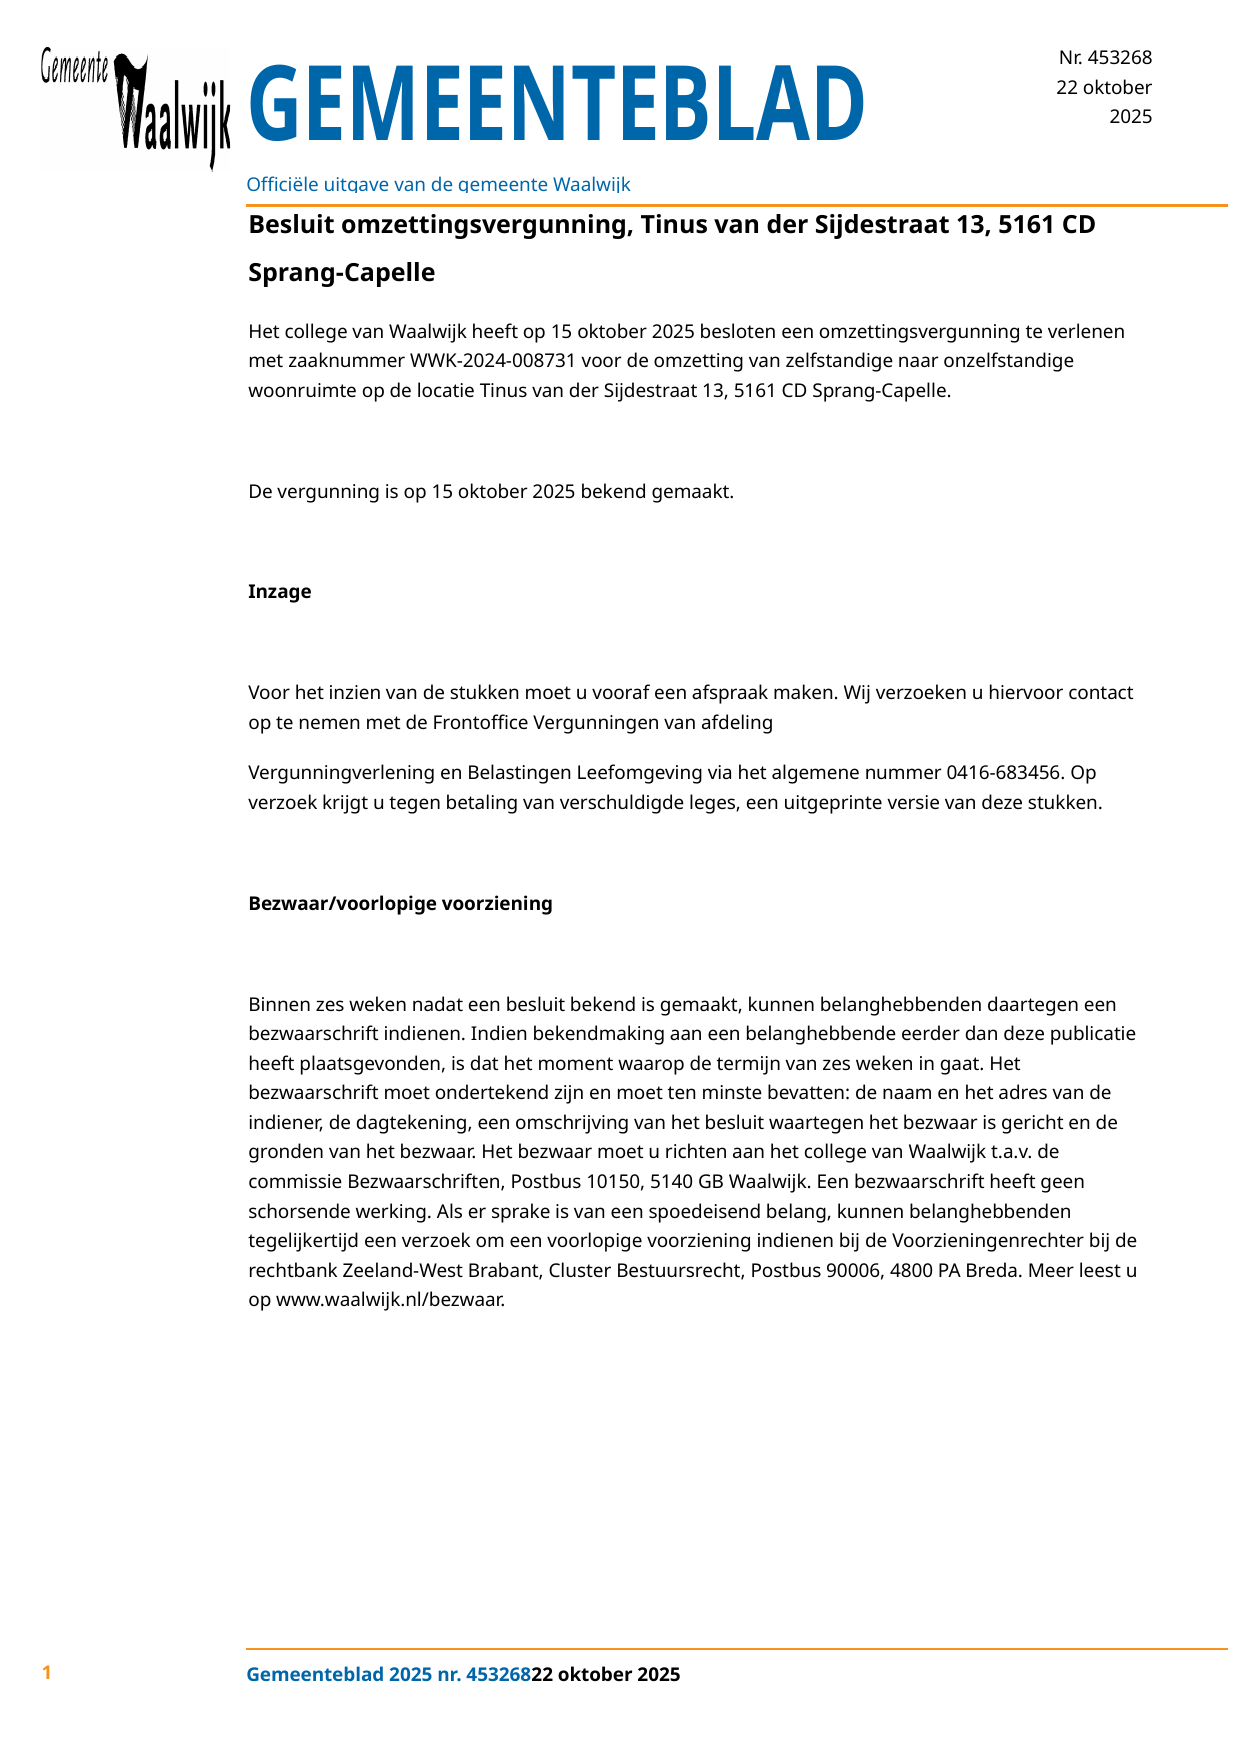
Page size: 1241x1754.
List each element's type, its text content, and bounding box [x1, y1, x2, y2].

picture [41, 47, 231, 172]
text Binnen zes weken nadat een besluit bekend is gemaakt, kunnen belanghebbenden daartegen een bezwaarschrift indienen. Indien bekendmaking aan een belanghebbende eerder dan deze publicatie heeft plaatsgevonden, is dat het moment waarop de termijn van zes weken in gaat. Het bezwaarschrift moet ondertekend zijn en moet ten minste bevatten: de naam en het adres van de indiener, de dagtekening, een omschrijving van het besluit waartegen het bezwaar is gericht en de gronden van het bezwaar. Het bezwaar moet u richten aan het college van Waalwijk t.a.v. de commissie Bezwaarschriften, Postbus 10150, 5140 GB Waalwijk. Een bezwaarschrift heeft geen schorsende werking. Als er sprake is van een spoedeisend belang, kunnen belanghebbenden tegelijkertijd een verzoek om een voorlopige voorziening indienen bij de Voorzieningenrechter bij de rechtbank Zeeland-West Brabant, Cluster Bestuursrecht, Postbus 90006, 4800 PA Breda. Meer leest u op www.waalwijk.nl/bezwaar. [248, 991, 1152, 1312]
text Voor het inzien van de stukken moet u vooraf een afspraak maken. Wij verzoeken u hiervoor contact op te nemen met de Frontoffice Vergunningen van afdeling [248, 679, 1152, 735]
text Het college van Waalwijk heeft op 15 oktober 2025 besloten een omzettingsvergunning te verlenen met zaaknummer WWK-2024-008731 voor de omzetting van zelfstandige naar onzelfstandige woonruimte op de locatie Tinus van der Sijdestraat 13, 5161 CD Sprang-Capelle. [248, 318, 1152, 403]
text Besluit omzettingsvergunning, Tinus van der Sijdestraat 13, 5161 CD Sprang-Capelle [248, 207, 1152, 288]
text Vergunningverlening en Belastingen Leefomgeving via het algemene nummer 0416-683456. Op verzoek krijgt u tegen betaling van verschuldigde leges, een uitgeprinte versie van deze stukken. [248, 759, 1152, 815]
text De vergunning is op 15 oktober 2025 bekend gemaakt. [248, 478, 1152, 504]
text Bezwaar/voorlopige voorziening [248, 890, 1152, 916]
text Inzage [248, 579, 1152, 604]
